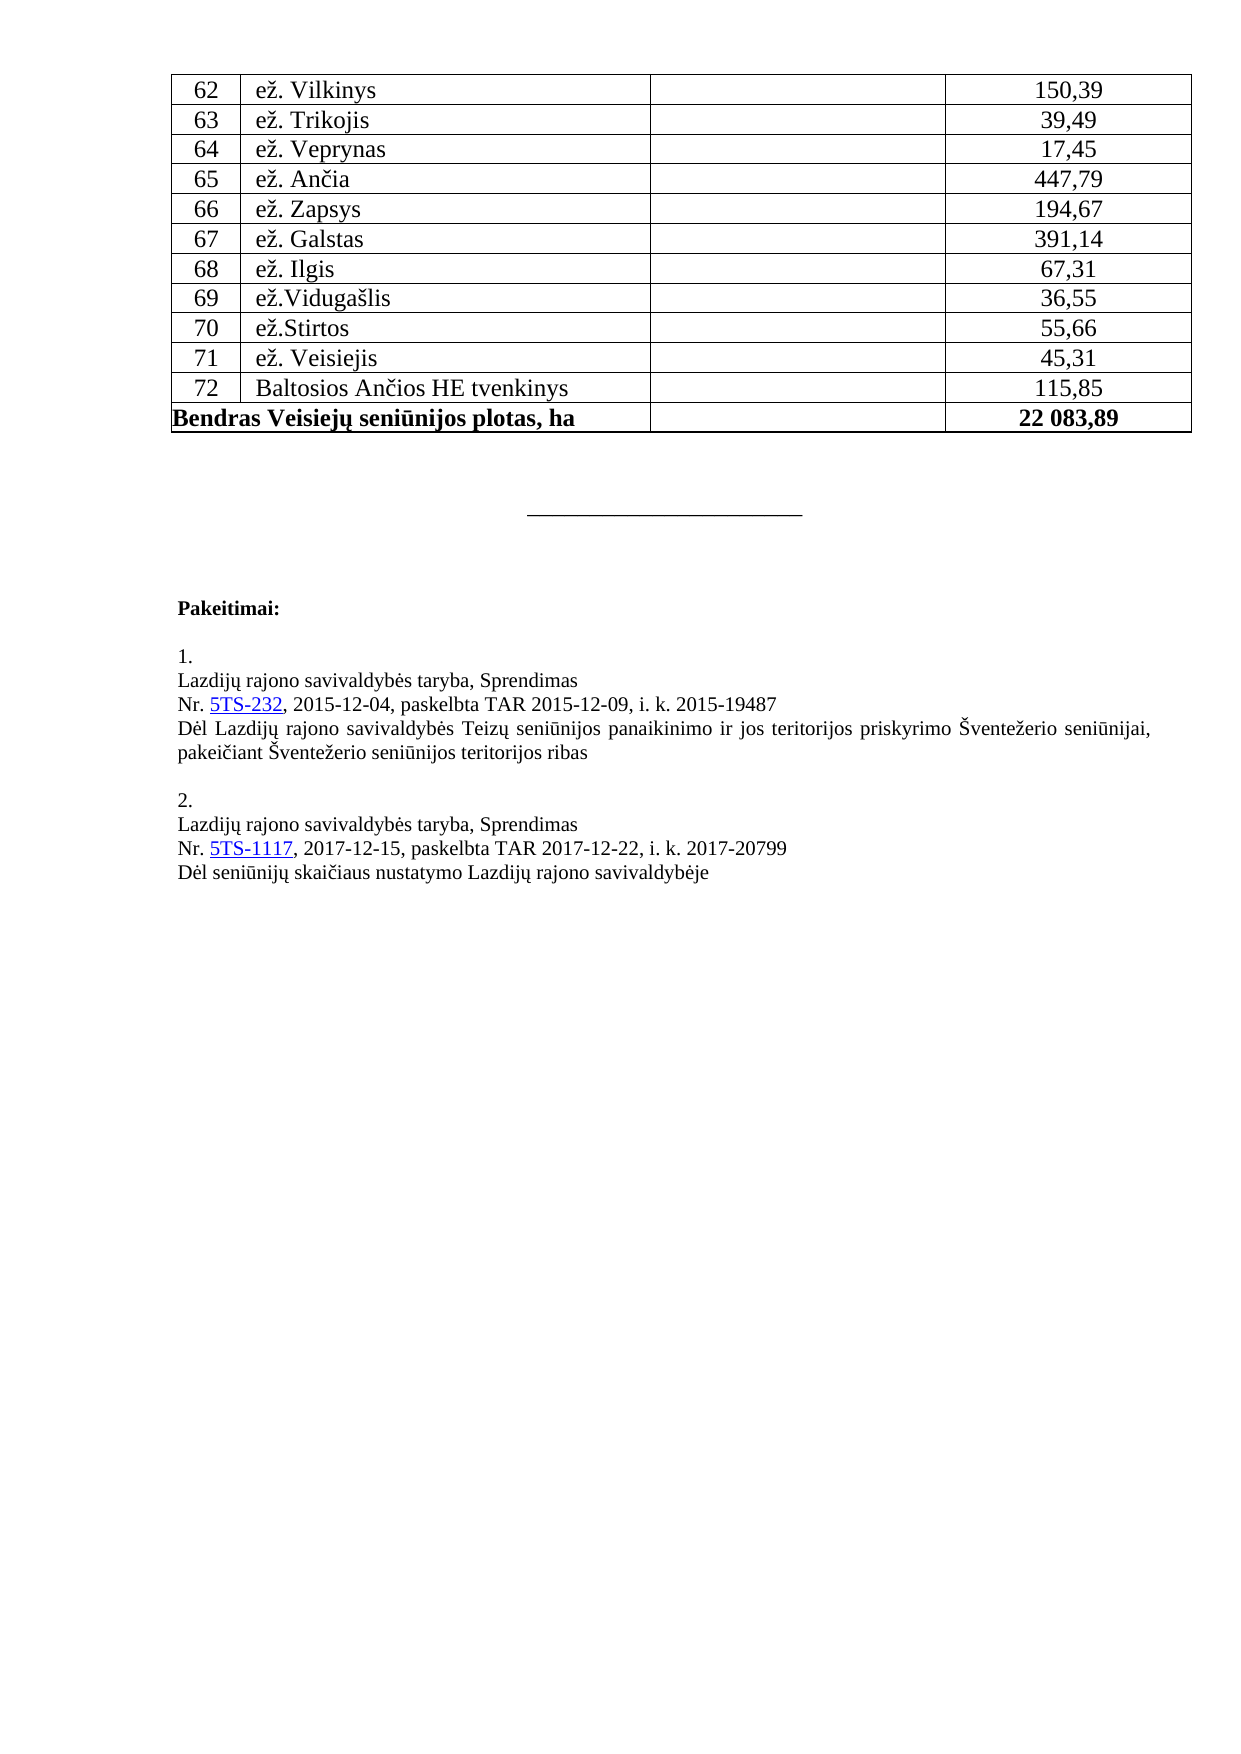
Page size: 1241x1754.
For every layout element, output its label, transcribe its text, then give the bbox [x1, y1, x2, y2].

text Lazdijų rajono savivaldybės taryba, Sprendimas [177, 812, 1152, 836]
table_cell Baltosios Ančios HE tvenkinys [241, 373, 650, 402]
table_cell 17,45 [946, 135, 1191, 163]
table_cell [651, 105, 945, 133]
table_cell 447,79 [946, 164, 1191, 193]
table_cell 72 [172, 373, 240, 402]
table_cell 194,67 [946, 194, 1191, 223]
table_cell 62 [172, 75, 240, 104]
table_cell ež.Vidugašlis [241, 284, 650, 312]
text ______________________ [177, 490, 1152, 519]
table_cell Bendras Veisiejų seniūnijos plotas, ha [172, 403, 650, 431]
table_cell 39,49 [946, 105, 1191, 133]
table_cell 70 [172, 313, 240, 342]
table_cell 63 [172, 105, 240, 133]
text Dėl Lazdijų rajono savivaldybės Teizų seniūnijos panaikinimo ir jos teritorijos priskyrimo Šventežerio seniūnijai, pakeičiant Šventežerio seniūnijos teritorijos ribas [177, 716, 1152, 764]
table_cell [651, 224, 945, 253]
text Pakeitimai: [177, 596, 1152, 619]
table_cell [651, 254, 945, 282]
table_cell ež. Veprynas [241, 135, 650, 163]
text 1. [177, 644, 1152, 668]
table_cell [651, 343, 945, 372]
table_cell ež.Stirtos [241, 313, 650, 342]
text Nr. 5TS-1117, 2017-12-15, paskelbta TAR 2017-12-22, i. k. 2017-20799 [177, 836, 1152, 860]
text Lazdijų rajono savivaldybės taryba, Sprendimas [177, 668, 1152, 692]
table_cell 67 [172, 224, 240, 253]
text Nr. 5TS-232, 2015-12-04, paskelbta TAR 2015-12-09, i. k. 2015-19487 [177, 692, 1152, 716]
text 2. [177, 788, 1152, 812]
table_cell 150,39 [946, 75, 1191, 104]
table_cell 67,31 [946, 254, 1191, 282]
table_cell 64 [172, 135, 240, 163]
table_cell 65 [172, 164, 240, 193]
table_cell ež. Galstas [241, 224, 650, 253]
text Dėl seniūnijų skaičiaus nustatymo Lazdijų rajono savivaldybėje [177, 860, 1152, 884]
table_cell 36,55 [946, 284, 1191, 312]
table_cell 71 [172, 343, 240, 372]
table_cell 391,14 [946, 224, 1191, 253]
table_cell 66 [172, 194, 240, 223]
table_cell [651, 403, 945, 431]
table_cell ež. Vilkinys [241, 75, 650, 104]
table_cell 22 083,89 [946, 403, 1191, 431]
table_cell [651, 373, 945, 402]
table_cell ež. Zapsys [241, 194, 650, 223]
table_cell ež. Veisiejis [241, 343, 650, 372]
table_cell [651, 135, 945, 163]
table_cell 55,66 [946, 313, 1191, 342]
table_cell [651, 313, 945, 342]
table_cell ež. Ilgis [241, 254, 650, 282]
table_cell [651, 284, 945, 312]
table_cell [651, 75, 945, 104]
table_cell ež. Trikojis [241, 105, 650, 133]
table_cell 69 [172, 284, 240, 312]
table_cell 68 [172, 254, 240, 282]
table_cell 45,31 [946, 343, 1191, 372]
table_cell [651, 194, 945, 223]
table_cell ež. Ančia [241, 164, 650, 193]
table_cell 115,85 [946, 373, 1191, 402]
table_cell [651, 164, 945, 193]
